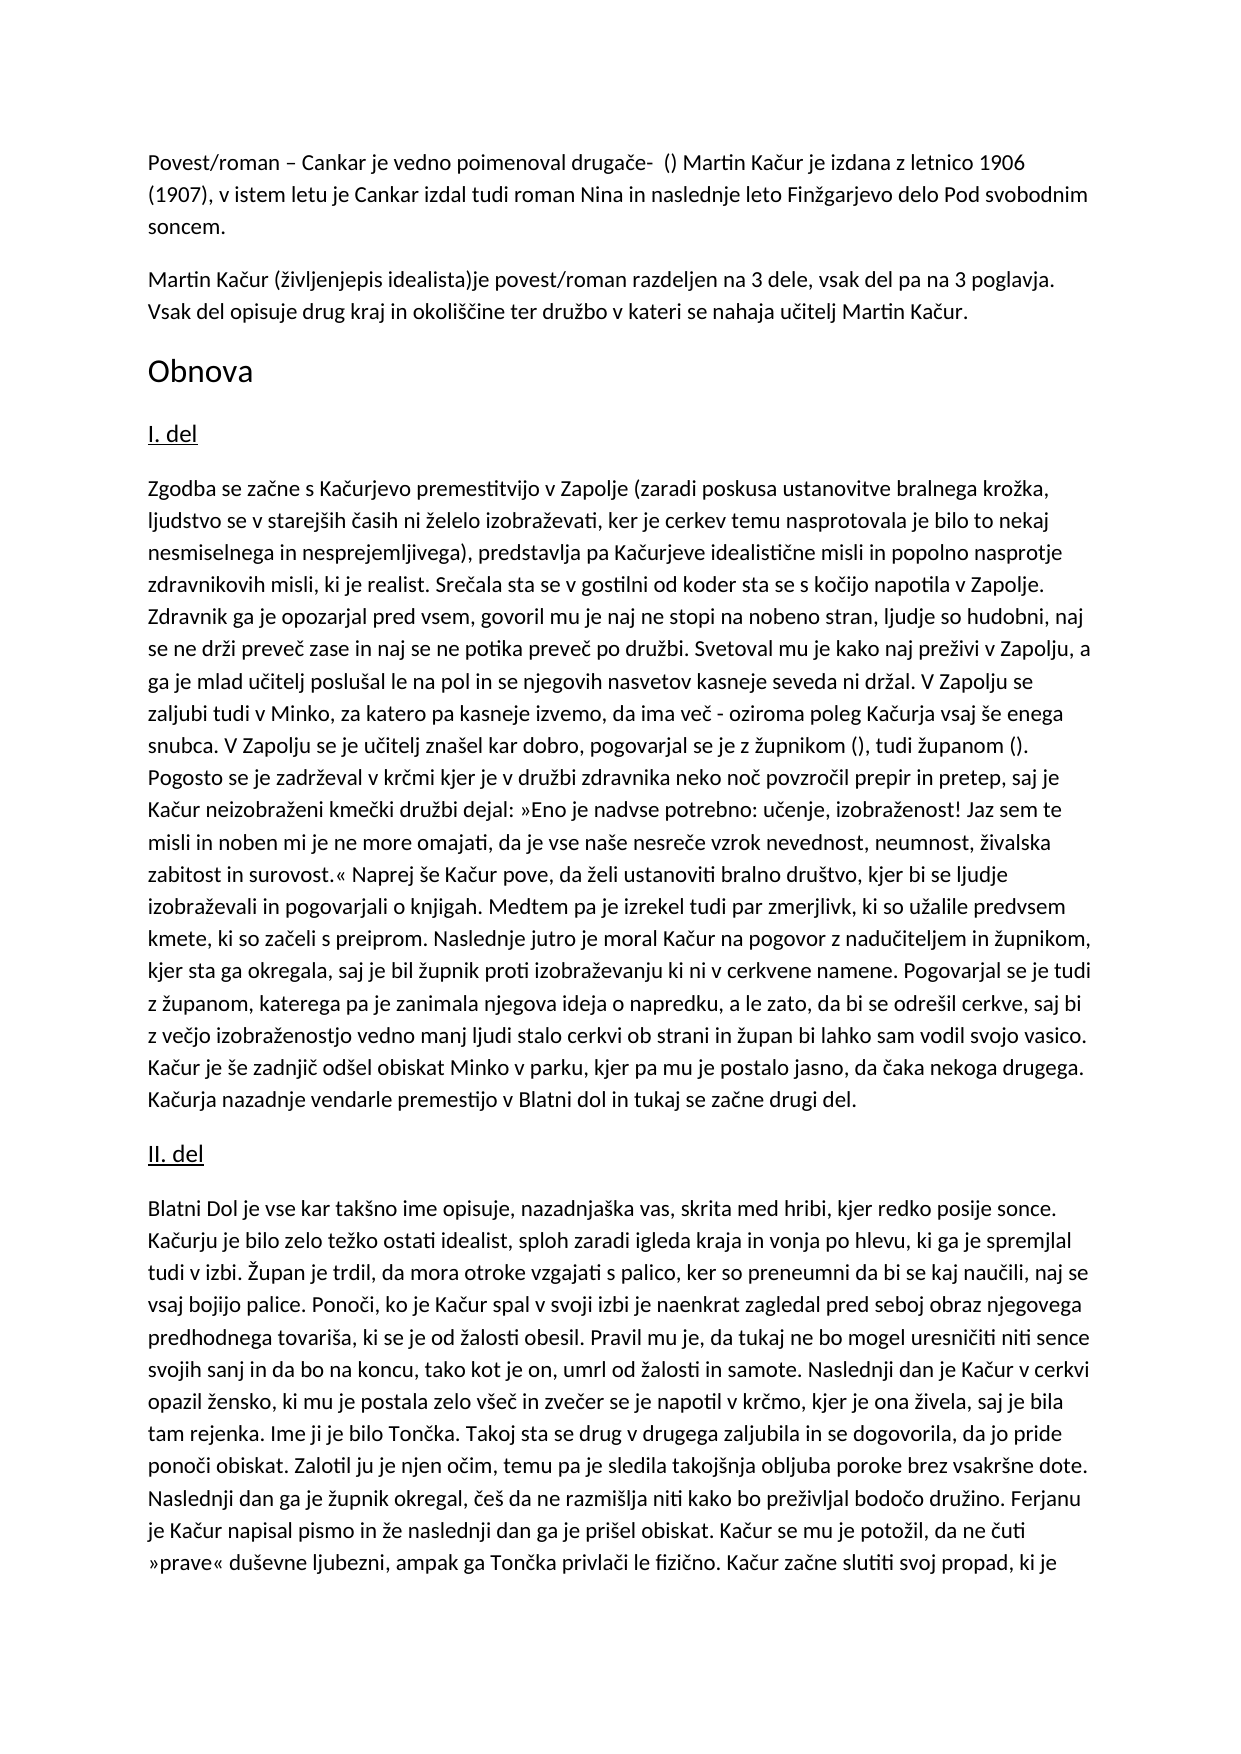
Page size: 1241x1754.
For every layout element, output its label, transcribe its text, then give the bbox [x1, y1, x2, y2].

text Povest/roman – Cankar je vedno poimenoval drugače- () Martin Kačur je izdana z letnico 1906 (1907), v istem letu je Cankar izdal tudi roman Nina in naslednje leto Finžgarjevo delo Pod svobodnim soncem. [148, 148, 1093, 240]
text Zgodba se začne s Kačurjevo premestitvijo v Zapolje (zaradi poskusa ustanovitve bralnega krožka, ljudstvo se v starejših časih ni želelo izobraževati, ker je cerkev temu nasprotovala je bilo to nekaj nesmiselnega in nesprejemljivega), predstavlja pa Kačurjeve idealistične misli in popolno nasprotje zdravnikovih misli, ki je realist. Srečala sta se v gostilni od koder sta se s kočijo napotila v Zapolje. Zdravnik ga je opozarjal pred vsem, govoril mu je naj ne stopi na nobeno stran, ljudje so hudobni, naj se ne drži preveč zase in naj se ne potika preveč po družbi. Svetoval mu je kako naj preživi v Zapolju, a ga je mlad učitelj poslušal le na pol in se njegovih nasvetov kasneje seveda ni držal. V Zapolju se zaljubi tudi v Minko, za katero pa kasneje izvemo, da ima več - oziroma poleg Kačurja vsaj še enega snubca. V Zapolju se je učitelj znašel kar dobro, pogovarjal se je z župnikom (), tudi županom (). Pogosto se je zadrževal v krčmi kjer je v družbi zdravnika neko noč povzročil prepir in pretep, saj je Kačur neizobraženi kmečki družbi dejal: »Eno je nadvse potrebno: učenje, izobraženost! Jaz sem te misli in noben mi je ne more omajati, da je vse naše nesreče vzrok nevednost, neumnost, živalska zabitost in surovost.« Naprej še Kačur pove, da želi ustanoviti bralno društvo, kjer bi se ljudje izobraževali in pogovarjali o knjigah. Medtem pa je izrekel tudi par zmerjlivk, ki so užalile predvsem kmete, ki so začeli s preiprom. Naslednje jutro je moral Kačur na pogovor z nadučiteljem in župnikom, kjer sta ga okregala, saj je bil župnik proti izobraževanju ki ni v cerkvene namene. Pogovarjal se je tudi z županom, katerega pa je zanimala njegova ideja o napredku, a le zato, da bi se odrešil cerkve, saj bi z večjo izobraženostjo vedno manj ljudi stalo cerkvi ob strani in župan bi lahko sam vodil svojo vasico. Kačur je še zadnjič odšel obiskat Minko v parku, kjer pa mu je postalo jasno, da čaka nekoga drugega. Kačurja nazadnje vendarle premestijo v Blatni dol in tukaj se začne drugi del. [148, 474, 1093, 1113]
text Blatni Dol je vse kar takšno ime opisuje, nazadnjaška vas, skrita med hribi, kjer redko posije sonce. Kačurju je bilo zelo težko ostati idealist, sploh zaradi igleda kraja in vonja po hlevu, ki ga je spremjlal tudi v izbi. Župan je trdil, da mora otroke vzgajati s palico, ker so preneumni da bi se kaj naučili, naj se vsaj bojijo palice. Ponoči, ko je Kačur spal v svoji izbi je naenkrat zagledal pred seboj obraz njegovega predhodnega tovariša, ki se je od žalosti obesil. Pravil mu je, da tukaj ne bo mogel uresničiti niti sence svojih sanj in da bo na koncu, tako kot je on, umrl od žalosti in samote. Naslednji dan je Kačur v cerkvi opazil žensko, ki mu je postala zelo všeč in zvečer se je napotil v krčmo, kjer je ona živela, saj je bila tam rejenka. Ime ji je bilo Tončka. Takoj sta se drug v drugega zaljubila in se dogovorila, da jo pride ponoči obiskat. Zalotil ju je njen očim, temu pa je sledila takojšnja obljuba poroke brez vsakršne dote. Naslednji dan ga je župnik okregal, češ da ne razmišlja niti kako bo preživljal bodočo družino. Ferjanu je Kačur napisal pismo in že naslednji dan ga je prišel obiskat. Kačur se mu je potožil, da ne čuti »prave« duševne ljubezni, ampak ga Tončka privlači le fizično. Kačur začne slutiti svoj propad, ki je [148, 1194, 1093, 1576]
text Obnova [148, 350, 1093, 391]
text II. del [148, 1138, 1093, 1169]
text Martin Kačur (življenjepis idealista)je povest/roman razdeljen na 3 dele, vsak del pa na 3 poglavja. Vsak del opisuje drug kraj in okoliščine ter družbo v kateri se nahaja učitelj Martin Kačur. [148, 265, 1093, 325]
text I. del [148, 418, 1093, 448]
